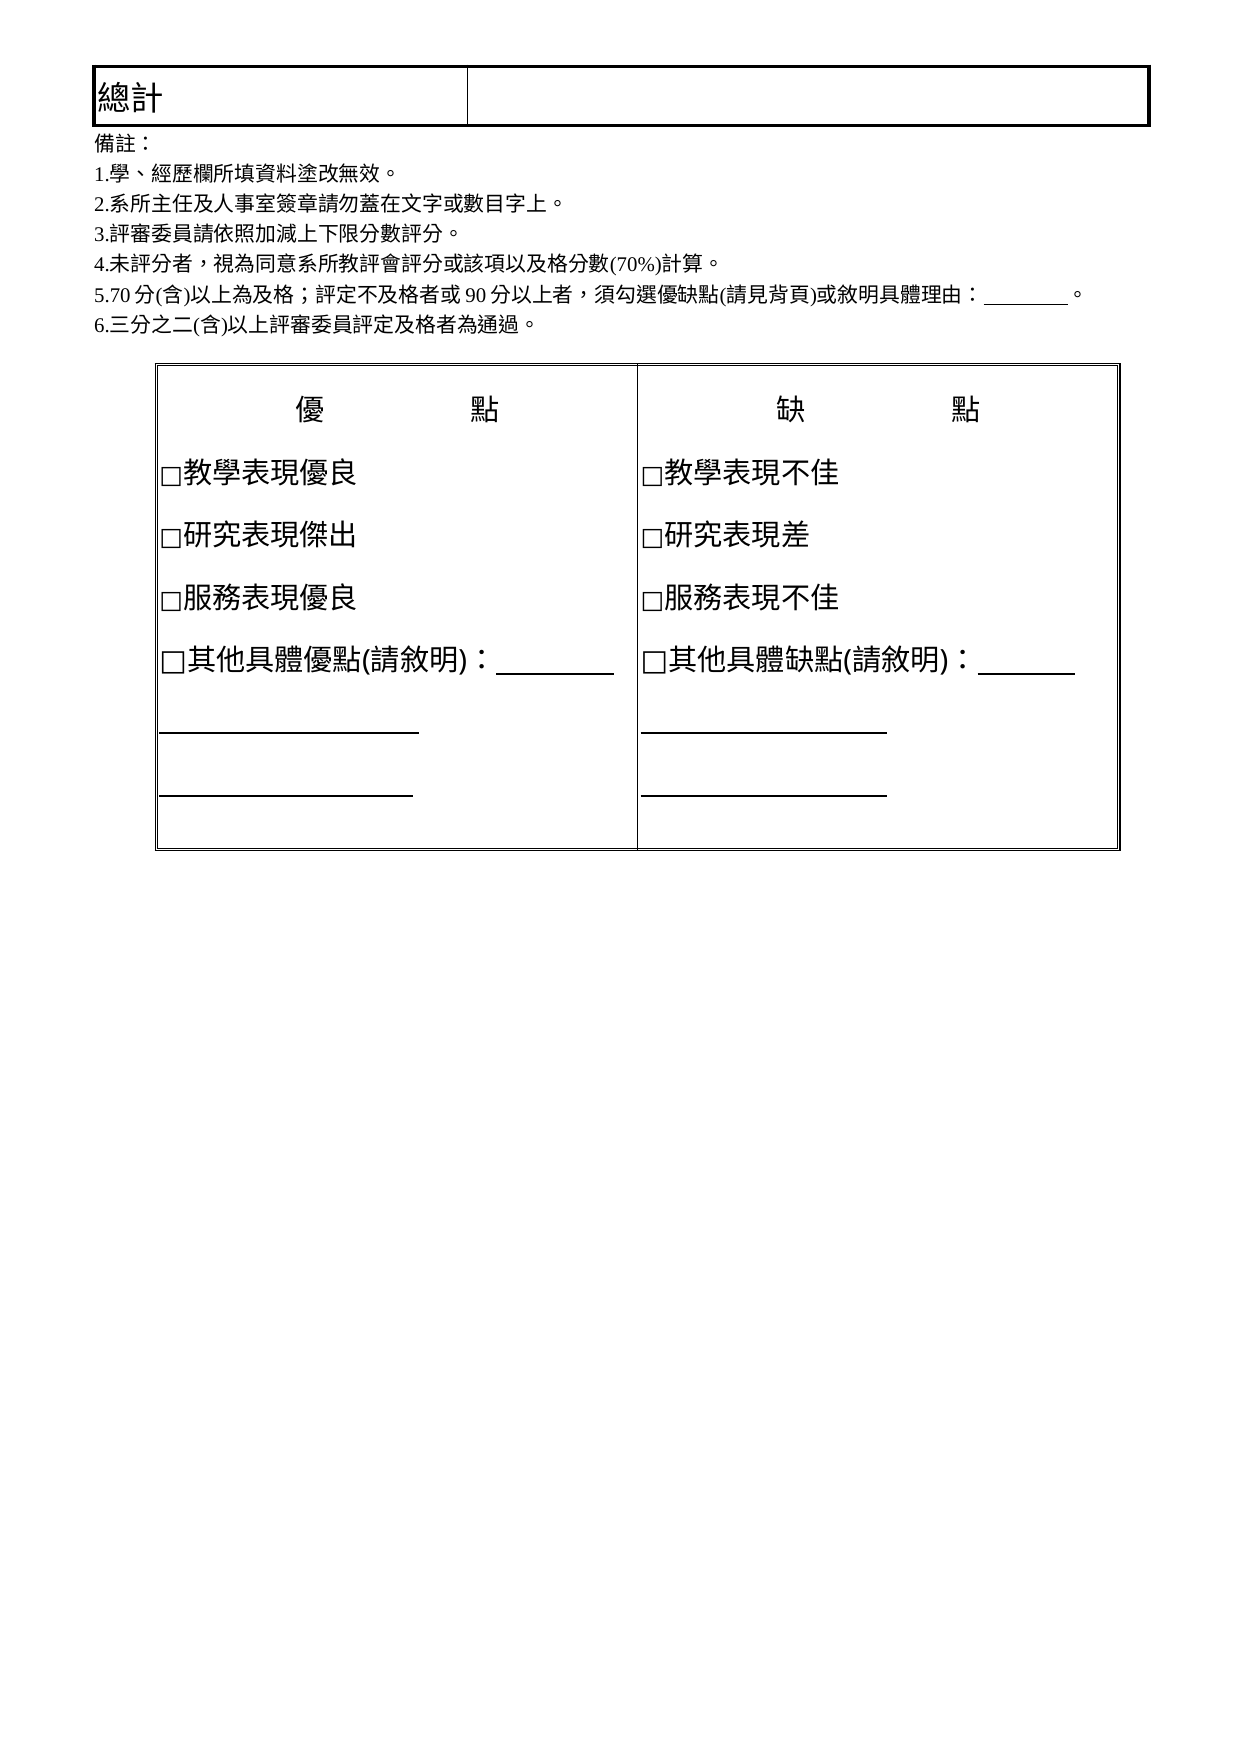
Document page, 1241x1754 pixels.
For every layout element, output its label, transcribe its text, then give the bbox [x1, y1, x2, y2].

text 4.未評分者，視為同意系所教評會評分或該項以及格分數(70%)計算。 [94, 248, 1181, 278]
text 備註： [94, 127, 1181, 157]
text 3.評審委員請依照加減上下限分數評分。 [94, 217, 1181, 248]
table_cell 總計 [96, 68, 467, 124]
table_header 優 點 □教學表現優良 □研究表現傑出 □服務表現優良 □其他具體優點(請敘明)： [158, 366, 637, 848]
text 2.系所主任及人事室簽章請勿蓋在文字或數目字上。 [94, 187, 1181, 217]
text 6.三分之二(含)以上評審委員評定及格者為通過。 [94, 308, 1181, 338]
text 5.70分(含)以上為及格；評定不及格者或90分以上者，須勾選優缺點(請見背頁)或敘明具體理由： 。 [94, 278, 1200, 308]
text 1.學、經歷欄所填資料塗改無效。 [94, 157, 1181, 187]
table_cell [468, 68, 1147, 124]
table_header 缺 點 □教學表現不佳 □研究表現差 □服務表現不佳 □其他具體缺點(請敘明)： [638, 366, 1117, 848]
